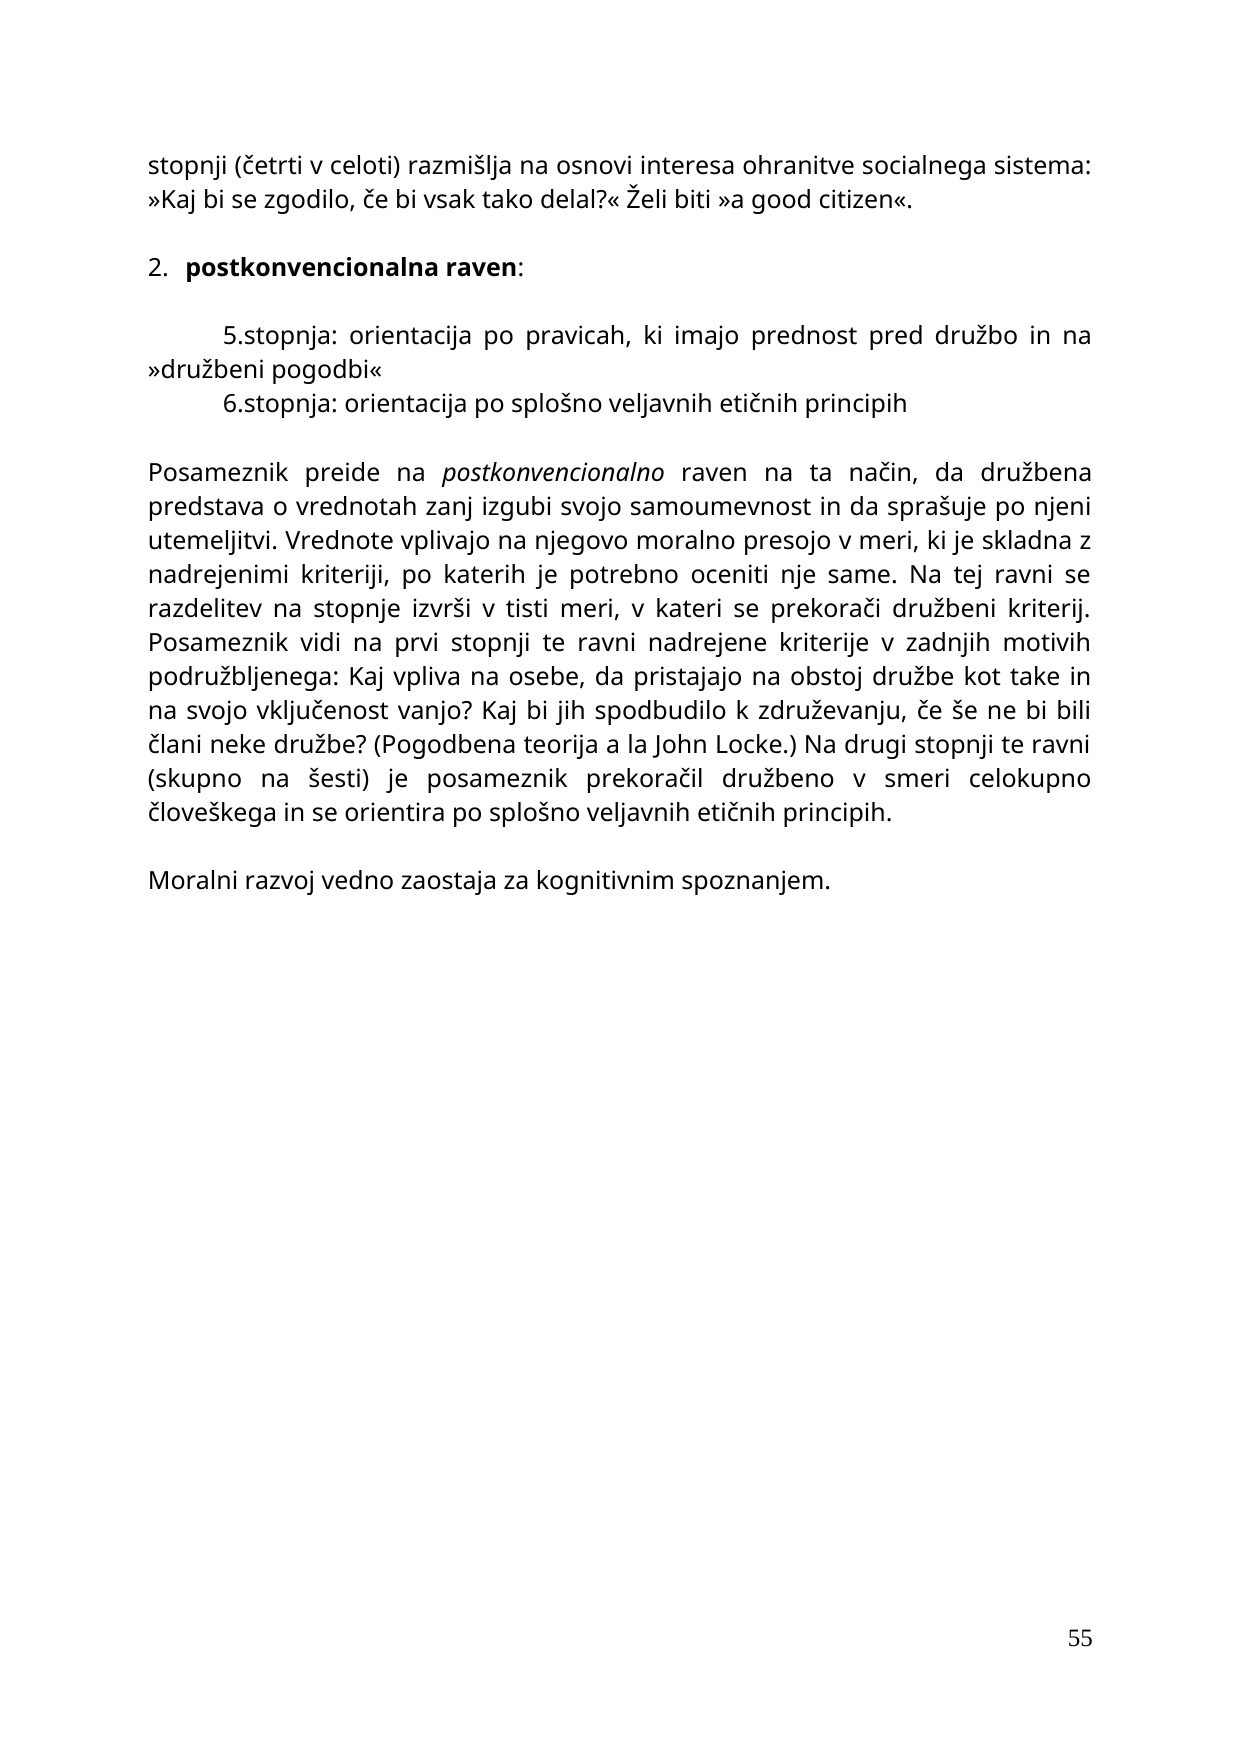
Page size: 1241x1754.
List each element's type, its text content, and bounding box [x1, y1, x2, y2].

text stopnji (četrti v celoti) razmišlja na osnovi interesa ohranitve socialnega sistema: »Kaj bi se zgodilo, če bi vsak tako delal?« Želi biti »a good citizen«. [148, 148, 1093, 216]
text 6.stopnja: orientacija po splošno veljavnih etičnih principih [148, 386, 1093, 420]
text 5.stopnja: orientacija po pravicah, ki imajo prednost pred družbo in na »družbeni pogodbi« [148, 318, 1093, 386]
text Moralni razvoj vedno zaostaja za kognitivnim spoznanjem. [148, 863, 1093, 897]
text Posameznik preide na postkonvencionalno raven na ta način, da družbena predstava o vrednotah zanj izgubi svojo samoumevnost in da sprašuje po njeni utemeljitvi. Vrednote vplivajo na njegovo moralno presojo v meri, ki je skladna z nadrejenimi kriteriji, po katerih je potrebno oceniti nje same. Na tej ravni se razdelitev na stopnje izvrši v tisti meri, v kateri se prekorači družbeni kriterij. Posameznik vidi na prvi stopnji te ravni nadrejene kriterije v zadnjih motivih podružbljenega: Kaj vpliva na osebe, da pristajajo na obstoj družbe kot take in na svojo vključenost vanjo? Kaj bi jih spodbudilo k združevanju, če še ne bi bili člani neke družbe? (Pogodbena teorija a la John Locke.) Na drugi stopnji te ravni (skupno na šesti) je posameznik prekoračil družbeno v smeri celokupno človeškega in se orientira po splošno veljavnih etičnih principih. [148, 454, 1093, 829]
list postkonvencionalna raven: [148, 250, 1093, 284]
